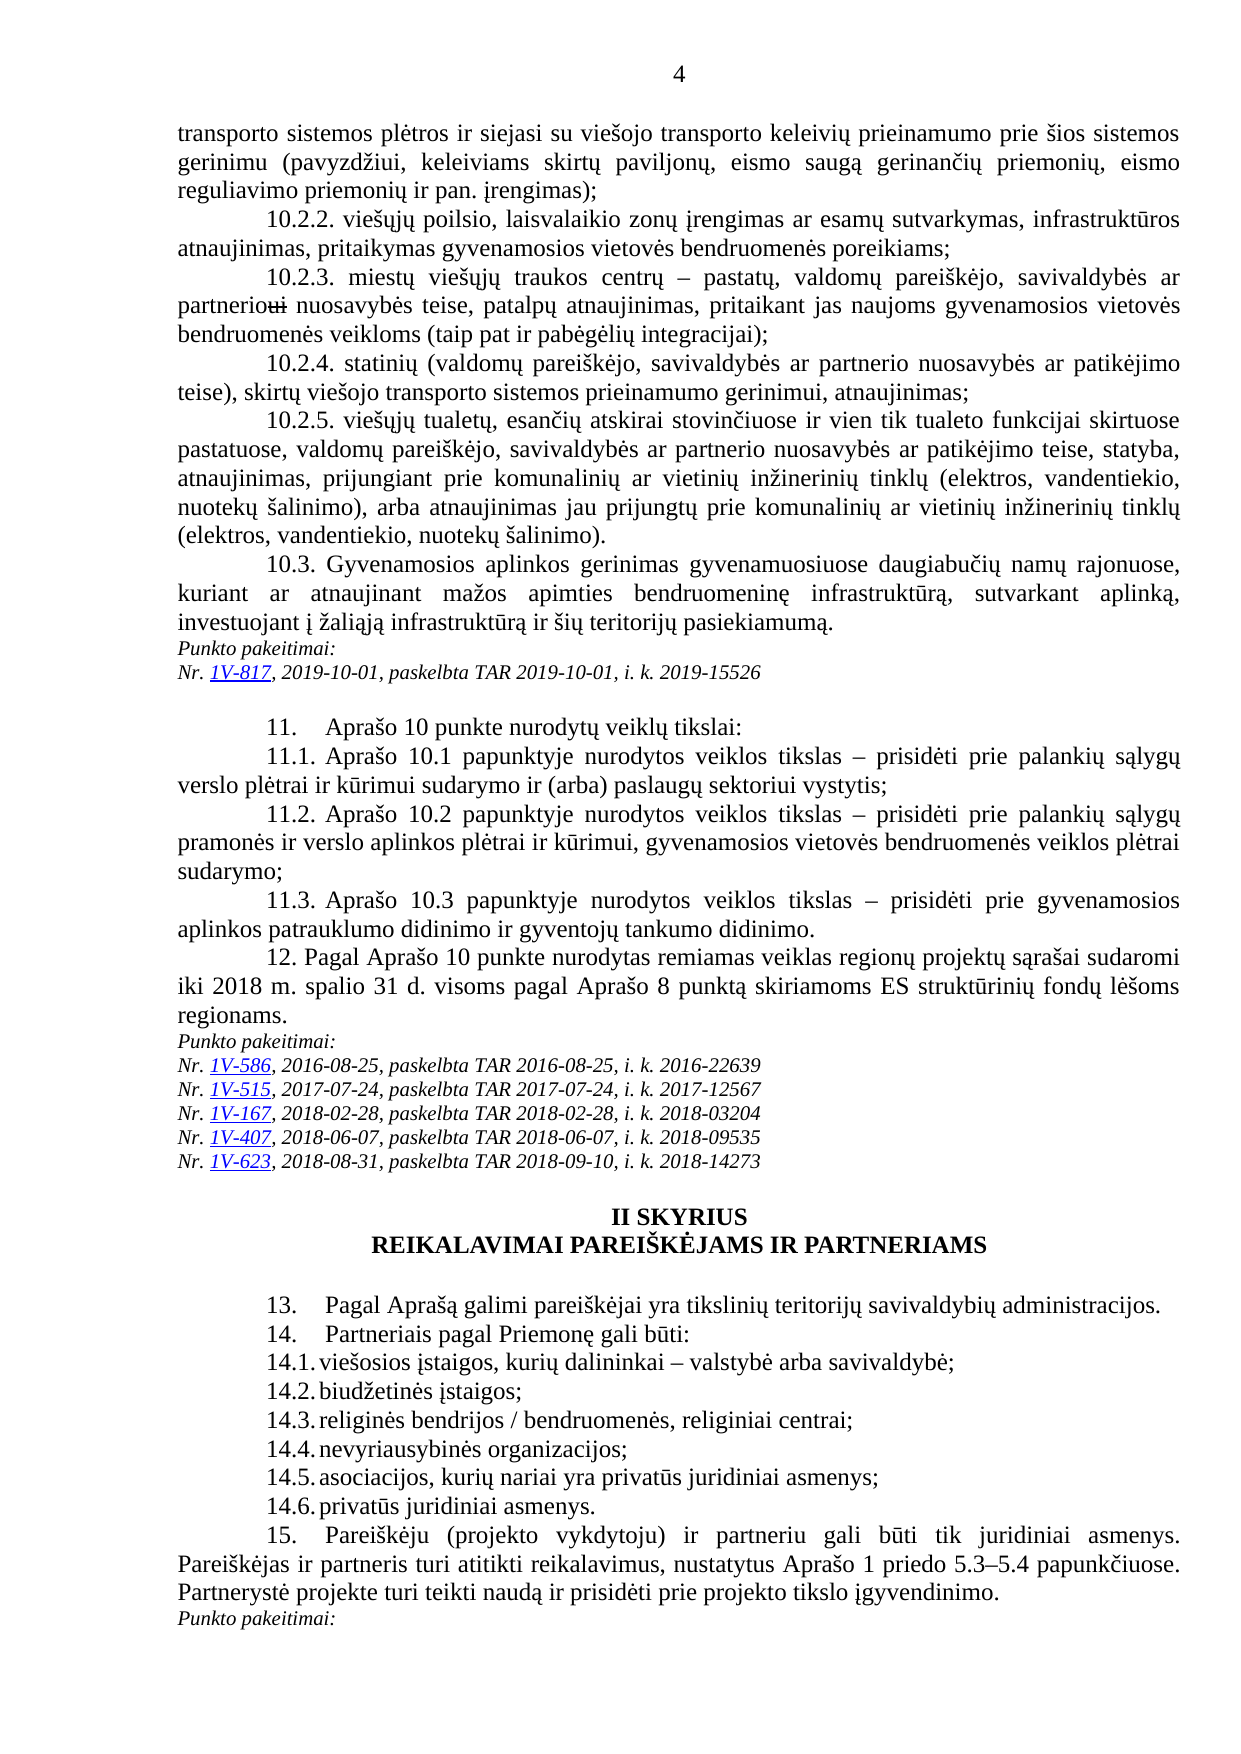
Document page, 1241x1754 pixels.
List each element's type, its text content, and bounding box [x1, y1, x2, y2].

text 11.1. Aprašo 10.1 papunktyje nurodytos veiklos tikslas – prisidėti prie palankių sąlygų verslo plėtrai ir kūrimui sudarymo ir (arba) paslaugų sektoriui vystytis; [177, 741, 1181, 799]
text II SKYRIUS [177, 1202, 1181, 1231]
text 14.2. biudžetinės įstaigos; [266, 1376, 1181, 1405]
text 14.5. asociacijos, kurių nariai yra privatūs juridiniai asmenys; [266, 1462, 1181, 1491]
text 14.3. religinės bendrijos / bendruomenės, religiniai centrai; [266, 1405, 1181, 1434]
text 11. Aprašo 10 punkte nurodytų veiklų tikslai: [266, 712, 1181, 741]
text 14.4. nevyriausybinės organizacijos; [266, 1434, 1181, 1462]
text 15. Pareiškėju (projekto vykdytoju) ir partneriu gali būti tik juridiniai asmenys. Pareiškėjas ir partneris turi atitikti reikalavimus, nustatytus Aprašo 1 priedo 5.3–5.4 papunkčiuose. Partnerystė projekte turi teikti naudą ir prisidėti prie projekto tikslo įgyvendinimo. [177, 1520, 1181, 1606]
text 10.2.3. miestų viešųjų traukos centrų – pastatų, valdomų pareiškėjo, savivaldybės ar partnerioui nuosavybės teise, patalpų atnaujinimas, pritaikant jas naujoms gyvenamosios vietovės bendruomenės veikloms (taip pat ir pabėgėlių integracijai); [177, 262, 1181, 348]
text 14.1. viešosios įstaigos, kurių dalininkai – valstybė arba savivaldybė; [266, 1347, 1181, 1376]
text 10.3. Gyvenamosios aplinkos gerinimas gyvenamuosiuose daugiabučių namų rajonuose, kuriant ar atnaujinant mažos apimties bendruomeninę infrastruktūrą, sutvarkant aplinką, investuojant į žaliąją infrastruktūrą ir šių teritorijų pasiekiamumą. [177, 549, 1181, 636]
text Nr. 1V-407, 2018-06-07, paskelbta TAR 2018-06-07, i. k. 2018-09535 [177, 1125, 1181, 1149]
text Punkto pakeitimai: [177, 1606, 1181, 1630]
text REIKALAVIMAI PAREIŠKĖJAMS IR PARTNERIAMS [177, 1231, 1181, 1259]
text 10.2.2. viešųjų poilsio, laisvalaikio zonų įrengimas ar esamų sutvarkymas, infrastruktūros atnaujinimas, pritaikymas gyvenamosios vietovės bendruomenės poreikiams; [177, 204, 1181, 262]
text Nr. 1V-817, 2019-10-01, paskelbta TAR 2019-10-01, i. k. 2019-15526 [177, 660, 1181, 684]
text Nr. 1V-623, 2018-08-31, paskelbta TAR 2018-09-10, i. k. 2018-14273 [177, 1149, 1181, 1173]
text 14. Partneriais pagal Priemonę gali būti: [177, 1319, 1181, 1347]
text Punkto pakeitimai: [177, 636, 1181, 660]
text Punkto pakeitimai: [177, 1029, 1181, 1053]
text 11.3. Aprašo 10.3 papunktyje nurodytos veiklos tikslas – prisidėti prie gyvenamosios aplinkos patrauklumo didinimo ir gyventojų tankumo didinimo. [177, 885, 1181, 942]
text 10.2.4. statinių (valdomų pareiškėjo, savivaldybės ar partnerio nuosavybės ar patikėjimo teise), skirtų viešojo transporto sistemos prieinamumo gerinimui, atnaujinimas; [177, 348, 1181, 406]
text 10.2.5. viešųjų tualetų, esančių atskirai stovinčiuose ir vien tik tualeto funkcijai skirtuose pastatuose, valdomų pareiškėjo, savivaldybės ar partnerio nuosavybės ar patikėjimo teise, statyba, atnaujinimas, prijungiant prie komunalinių ar vietinių inžinerinių tinklų (elektros, vandentiekio, nuotekų šalinimo), arba atnaujinimas jau prijungtų prie komunalinių ar vietinių inžinerinių tinklų (elektros, vandentiekio, nuotekų šalinimo). [177, 406, 1181, 549]
text 13. Pagal Aprašą galimi pareiškėjai yra tikslinių teritorijų savivaldybių administracijos. [177, 1290, 1181, 1319]
text 11.2. Aprašo 10.2 papunktyje nurodytos veiklos tikslas – prisidėti prie palankių sąlygų pramonės ir verslo aplinkos plėtrai ir kūrimui, gyvenamosios vietovės bendruomenės veiklos plėtrai sudarymo; [177, 799, 1181, 885]
text Nr. 1V-515, 2017-07-24, paskelbta TAR 2017-07-24, i. k. 2017-12567 [177, 1077, 1181, 1101]
text Nr. 1V-586, 2016-08-25, paskelbta TAR 2016-08-25, i. k. 2016-22639 [177, 1053, 1181, 1077]
text 12. Pagal Aprašo 10 punkte nurodytas remiamas veiklas regionų projektų sąrašai sudaromi iki 2018 m. spalio 31 d. visoms pagal Aprašo 8 punktą skiriamoms ES struktūrinių fondų lėšoms regionams. [177, 942, 1181, 1029]
text transporto sistemos plėtros ir siejasi su viešojo transporto keleivių prieinamumo prie šios sistemos gerinimu (pavyzdžiui, keleiviams skirtų paviljonų, eismo saugą gerinančių priemonių, eismo reguliavimo priemonių ir pan. įrengimas); [177, 118, 1181, 204]
text 14.6. privatūs juridiniai asmenys. [266, 1491, 1181, 1520]
text Nr. 1V-167, 2018-02-28, paskelbta TAR 2018-02-28, i. k. 2018-03204 [177, 1101, 1181, 1125]
